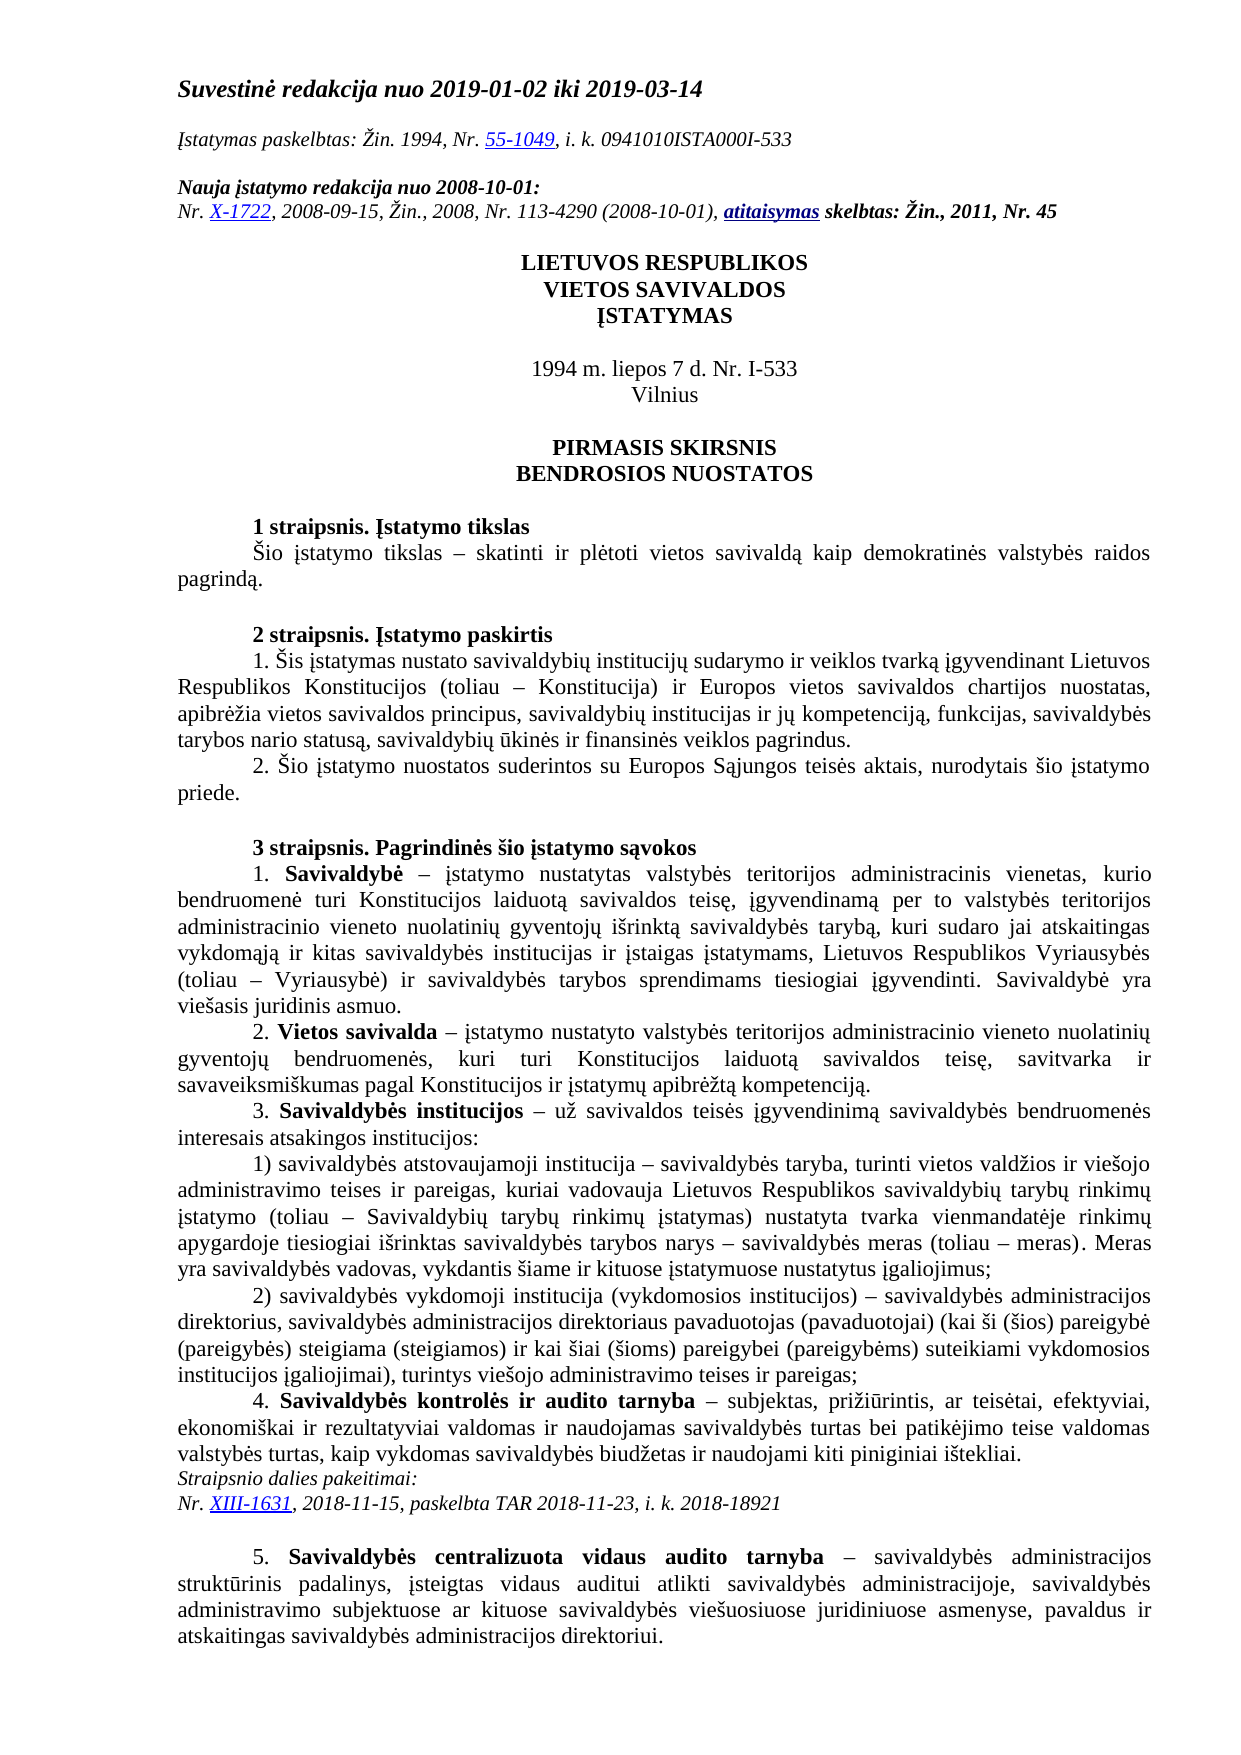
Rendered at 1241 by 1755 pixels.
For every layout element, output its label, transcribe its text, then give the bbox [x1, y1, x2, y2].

text Vilnius [177, 381, 1152, 407]
text 5. Savivaldybės centralizuota vidaus audito tarnyba – savivaldybės administracijos struktūrinis padalinys, įsteigtas vidaus auditui atlikti savivaldybės administracijoje, savivaldybės administravimo subjektuose ar kituose savivaldybės viešuosiuose juridiniuose asmenyse, pavaldus ir atskaitingas savivaldybės administracijos direktoriui. [177, 1543, 1152, 1649]
text 2) savivaldybės vykdomoji institucija (vykdomosios institucijos) – savivaldybės administracijos direktorius, savivaldybės administracijos direktoriaus pavaduotojas (pavaduotojai) (kai ši (šios) pareigybė (pareigybės) steigiama (steigiamos) ir kai šiai (šioms) pareigybei (pareigybėms) suteikiami vykdomosios institucijos įgaliojimai), turintys viešojo administravimo teises ir pareigas; [177, 1282, 1152, 1387]
text 1) savivaldybės atstovaujamoji institucija – savivaldybės taryba, turinti vietos valdžios ir viešojo administravimo teises ir pareigas, kuriai vadovauja Lietuvos Respublikos savivaldybių tarybų rinkimų įstatymo (toliau – Savivaldybių tarybų rinkimų įstatymas) nustatyta tvarka vienmandatėje rinkimų apygardoje tiesiogiai išrinktas savivaldybės tarybos narys – savivaldybės meras (toliau – meras). Meras yra savivaldybės vadovas, vykdantis šiame ir kituose įstatymuose nustatytus įgaliojimus; [177, 1150, 1152, 1282]
text PIRMASIS SKIRSNIS [177, 434, 1152, 460]
text Šio įstatymo tikslas – skatinti ir plėtoti vietos savivaldą kaip demokratinės valstybės raidos pagrindą. [177, 539, 1152, 592]
text 1 straipsnis. Įstatymo tikslas [177, 513, 1152, 539]
text LIETUVOS RESPUBLIKOS [177, 249, 1152, 276]
text 4. Savivaldybės kontrolės ir audito tarnyba – subjektas, prižiūrintis, ar teisėtai, efektyviai, ekonomiškai ir rezultatyviai valdomas ir naudojamas savivaldybės turtas bei patikėjimo teise valdomas valstybės turtas, kaip vykdomas savivaldybės biudžetas ir naudojami kiti piniginiai ištekliai. [177, 1387, 1152, 1466]
text Įstatymas paskelbtas: Žin. 1994, Nr. 55-1049, i. k. 0941010ISTA000I-533 [177, 127, 1152, 151]
text 3 straipsnis. Pagrindinės šio įstatymo sąvokos [177, 834, 1152, 860]
text 1. Savivaldybė – įstatymo nustatytas valstybės teritorijos administracinis vienetas, kurio bendruomenė turi Konstitucijos laiduotą savivaldos teisę, įgyvendinamą per to valstybės teritorijos administracinio vieneto nuolatinių gyventojų išrinktą savivaldybės tarybą, kuri sudaro jai atskaitingas vykdomąją ir kitas savivaldybės institucijas ir įstaigas įstatymams, Lietuvos Respublikos Vyriausybės (toliau – Vyriausybė) ir savivaldybės tarybos sprendimams tiesiogiai įgyvendinti. Savivaldybė yra viešasis juridinis asmuo. [177, 860, 1152, 1018]
text 1. Šis įstatymas nustato savivaldybių institucijų sudarymo ir veiklos tvarką įgyvendinant Lietuvos Respublikos Konstitucijos (toliau – Konstitucija) ir Europos vietos savivaldos chartijos nuostatas, apibrėžia vietos savivaldos principus, savivaldybių institucijas ir jų kompetenciją, funkcijas, savivaldybės tarybos nario statusą, savivaldybių ūkinės ir finansinės veiklos pagrindus. [177, 647, 1152, 752]
text VIETOS SAVIVALDOS [177, 276, 1152, 302]
text BENDROSIOS NUOSTATOS [177, 460, 1152, 486]
text 2 straipsnis. Įstatymo paskirtis [177, 621, 1152, 647]
text Suvestinė redakcija nuo 2019-01-02 iki 2019-03-14 [177, 74, 1152, 103]
text 2. Šio įstatymo nuostatos suderintos su Europos Sąjungos teisės aktais, nurodytais šio įstatymo priede. [177, 752, 1152, 805]
text 3. Savivaldybės institucijos – už savivaldos teisės įgyvendinimą savivaldybės bendruomenės interesais atsakingos institucijos: [177, 1097, 1152, 1150]
text 1994 m. liepos 7 d. Nr. I-533 [177, 355, 1152, 381]
text ĮSTATYMAS [177, 302, 1152, 328]
text Nauja įstatymo redakcija nuo 2008-10-01: [177, 175, 1152, 199]
text 2. Vietos savivalda – įstatymo nustatyto valstybės teritorijos administracinio vieneto nuolatinių gyventojų bendruomenės, kuri turi Konstitucijos laiduotą savivaldos teisę, savitvarka ir savaveiksmiškumas pagal Konstitucijos ir įstatymų apibrėžtą kompetenciją. [177, 1018, 1152, 1097]
text Nr. XIII-1631, 2018-11-15, paskelbta TAR 2018-11-23, i. k. 2018-18921 [177, 1490, 1152, 1514]
text Straipsnio dalies pakeitimai: [177, 1466, 1152, 1490]
text Nr. X-1722, 2008-09-15, Žin., 2008, Nr. 113-4290 (2008-10-01), atitaisymas skelbtas: Žin., 2011, Nr. 45 [177, 199, 1152, 223]
